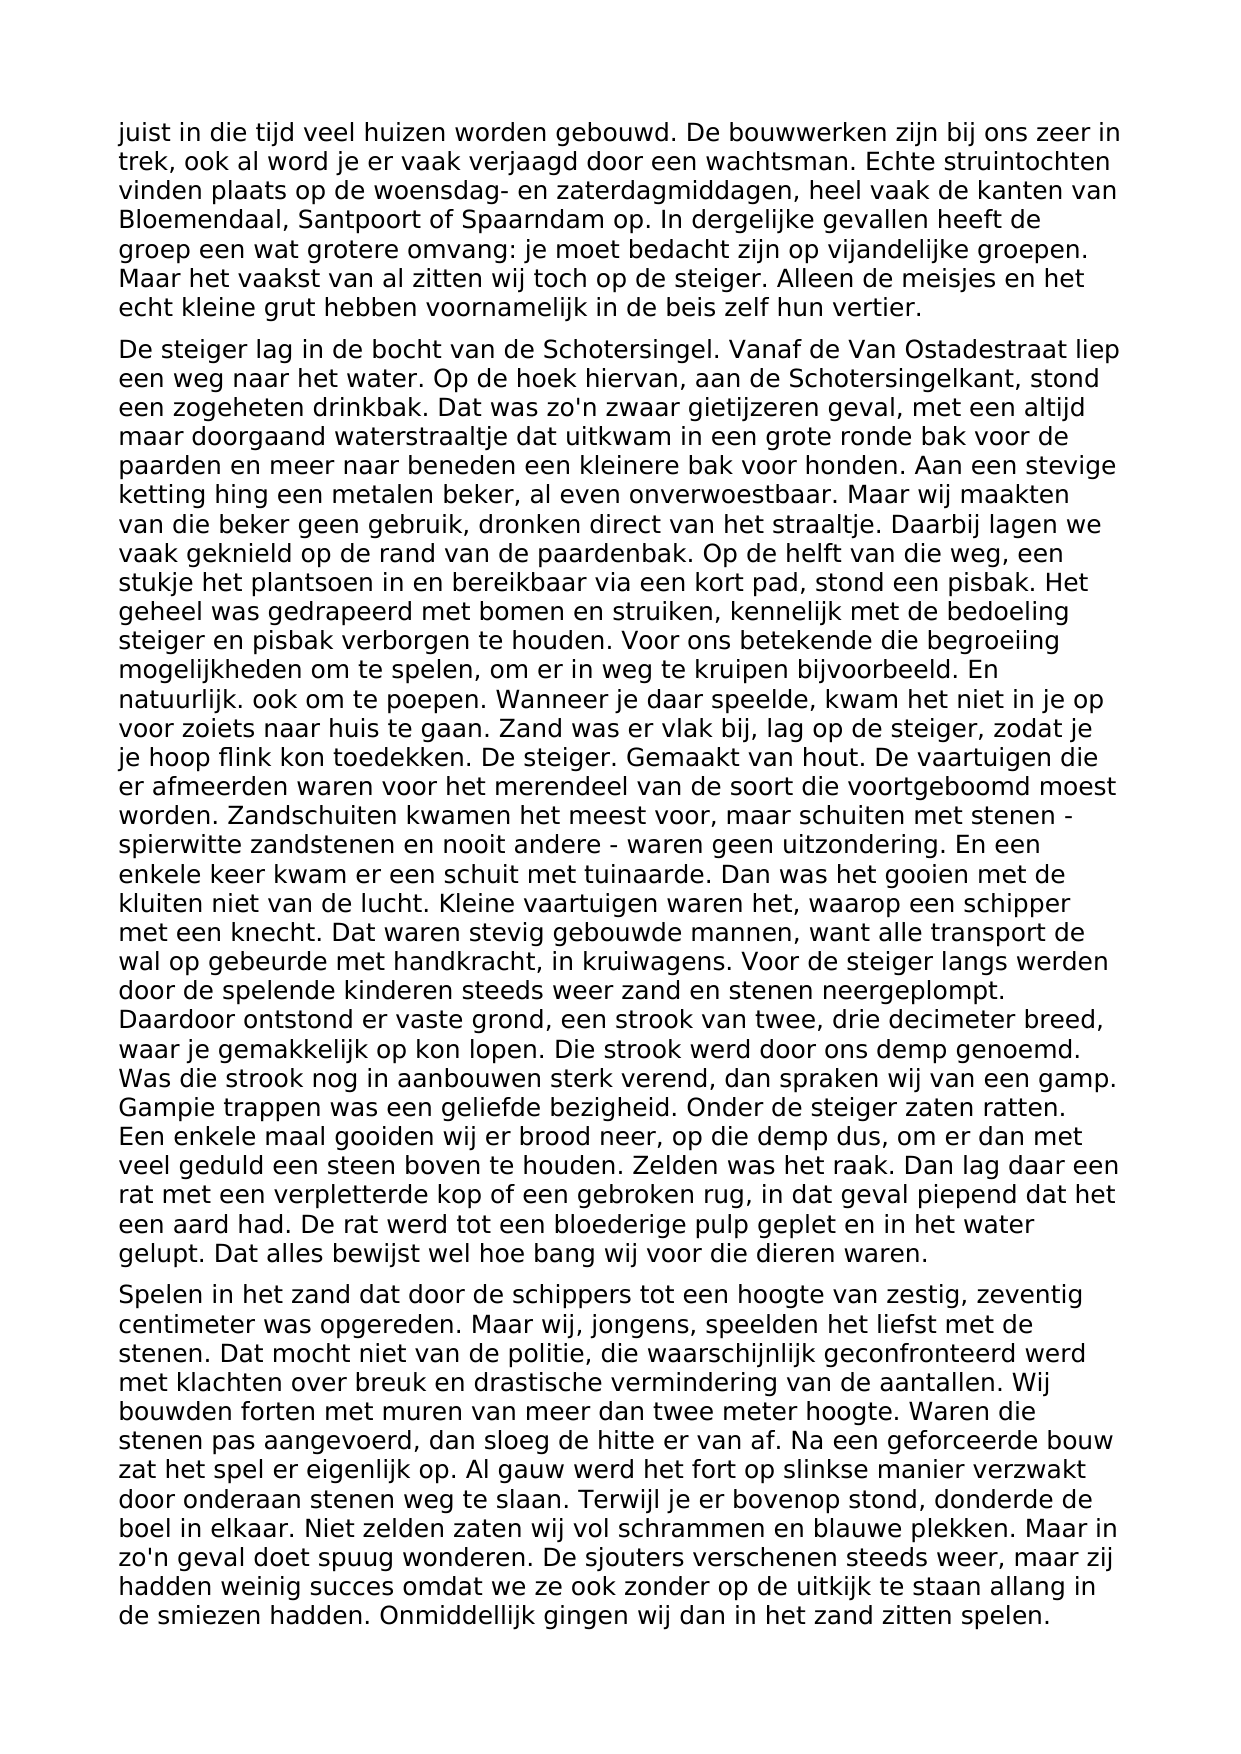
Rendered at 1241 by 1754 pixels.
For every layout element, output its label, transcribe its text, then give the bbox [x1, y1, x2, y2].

text Spelen in het zand dat door de schippers tot een hoogte van zestig, zeventig centimeter was opgereden. Maar wij, jongens, speelden het liefst met de stenen. Dat mocht niet van de politie, die waarschijnlijk geconfronteerd werd met klachten over breuk en drastische vermindering van de aantallen. Wij bouwden forten met muren van meer dan twee meter hoogte. Waren die stenen pas aangevoerd, dan sloeg de hitte er van af. Na een geforceerde bouw zat het spel er eigenlijk op. Al gauw werd het fort op slinkse manier verzwakt door onderaan stenen weg te slaan. Terwijl je er bovenop stond, donderde de boel in elkaar. Niet zelden zaten wij vol schrammen en blauwe plekken. Maar in zo'n geval doet spuug wonderen. De sjouters verschenen steeds weer, maar zij hadden weinig succes omdat we ze ook zonder op de uitkijk te staan allang in de smiezen hadden. Onmiddellijk gingen wij dan in het zand zitten spelen. [118, 1281, 1122, 1631]
text juist in die tijd veel huizen worden gebouwd. De bouwwerken zijn bij ons zeer in trek, ook al word je er vaak verjaagd door een wachtsman. Echte struintochten vinden plaats op de woensdag- en zaterdagmiddagen, heel vaak de kanten van Bloemendaal, Santpoort of Spaarndam op. In dergelijke gevallen heeft de groep een wat grotere omvang: je moet bedacht zijn op vijandelijke groepen. Maar het vaakst van al zitten wij toch op de steiger. Alleen de meisjes en het echt kleine grut hebben voornamelijk in de beis zelf hun vertier. [118, 118, 1122, 322]
text De steiger lag in de bocht van de Schotersingel. Vanaf de Van Ostadestraat liep een weg naar het water. Op de hoek hiervan, aan de Schotersingelkant, stond een zogeheten drinkbak. Dat was zo'n zwaar gietijzeren geval, met een altijd maar doorgaand waterstraaltje dat uitkwam in een grote ronde bak voor de paarden en meer naar beneden een kleinere bak voor honden. Aan een stevige ketting hing een metalen beker, al even onverwoestbaar. Maar wij maakten van die beker geen gebruik, dronken direct van het straaltje. Daarbij lagen we vaak geknield op de rand van de paardenbak. Op de helft van die weg, een stukje het plantsoen in en bereikbaar via een kort pad, stond een pisbak. Het geheel was gedrapeerd met bomen en struiken, kennelijk met de bedoeling steiger en pisbak verborgen te houden. Voor ons betekende die begroeiing mogelijkheden om te spelen, om er in weg te kruipen bijvoorbeeld. En natuurlijk. ook om te poepen. Wanneer je daar speelde, kwam het niet in je op voor zoiets naar huis te gaan. Zand was er vlak bij, lag op de steiger, zodat je je hoop flink kon toedekken. De steiger. Gemaakt van hout. De vaartuigen die er afmeerden waren voor het merendeel van de soort die voortgeboomd moest worden. Zandschuiten kwamen het meest voor, maar schuiten met stenen - spierwitte zandstenen en nooit andere - waren geen uitzondering. En een enkele keer kwam er een schuit met tuinaarde. Dan was het gooien met de kluiten niet van de lucht. Kleine vaartuigen waren het, waarop een schipper met een knecht. Dat waren stevig gebouwde mannen, want alle transport de wal op gebeurde met handkracht, in kruiwagens. Voor de steiger langs werden door de spelende kinderen steeds weer zand en stenen neergeplompt. Daardoor ontstond er vaste grond, een strook van twee, drie decimeter breed, waar je gemakkelijk op kon lopen. Die strook werd door ons demp genoemd. Was die strook nog in aanbouwen sterk verend, dan spraken wij van een gamp. Gampie trappen was een geliefde bezigheid. Onder de steiger zaten ratten. Een enkele maal gooiden wij er brood neer, op die demp dus, om er dan met veel geduld een steen boven te houden. Zelden was het raak. Dan lag daar een rat met een verpletterde kop of een gebroken rug, in dat geval piepend dat het een aard had. De rat werd tot een bloederige pulp geplet en in het water gelupt. Dat alles bewijst wel hoe bang wij voor die dieren waren. [118, 335, 1122, 1268]
